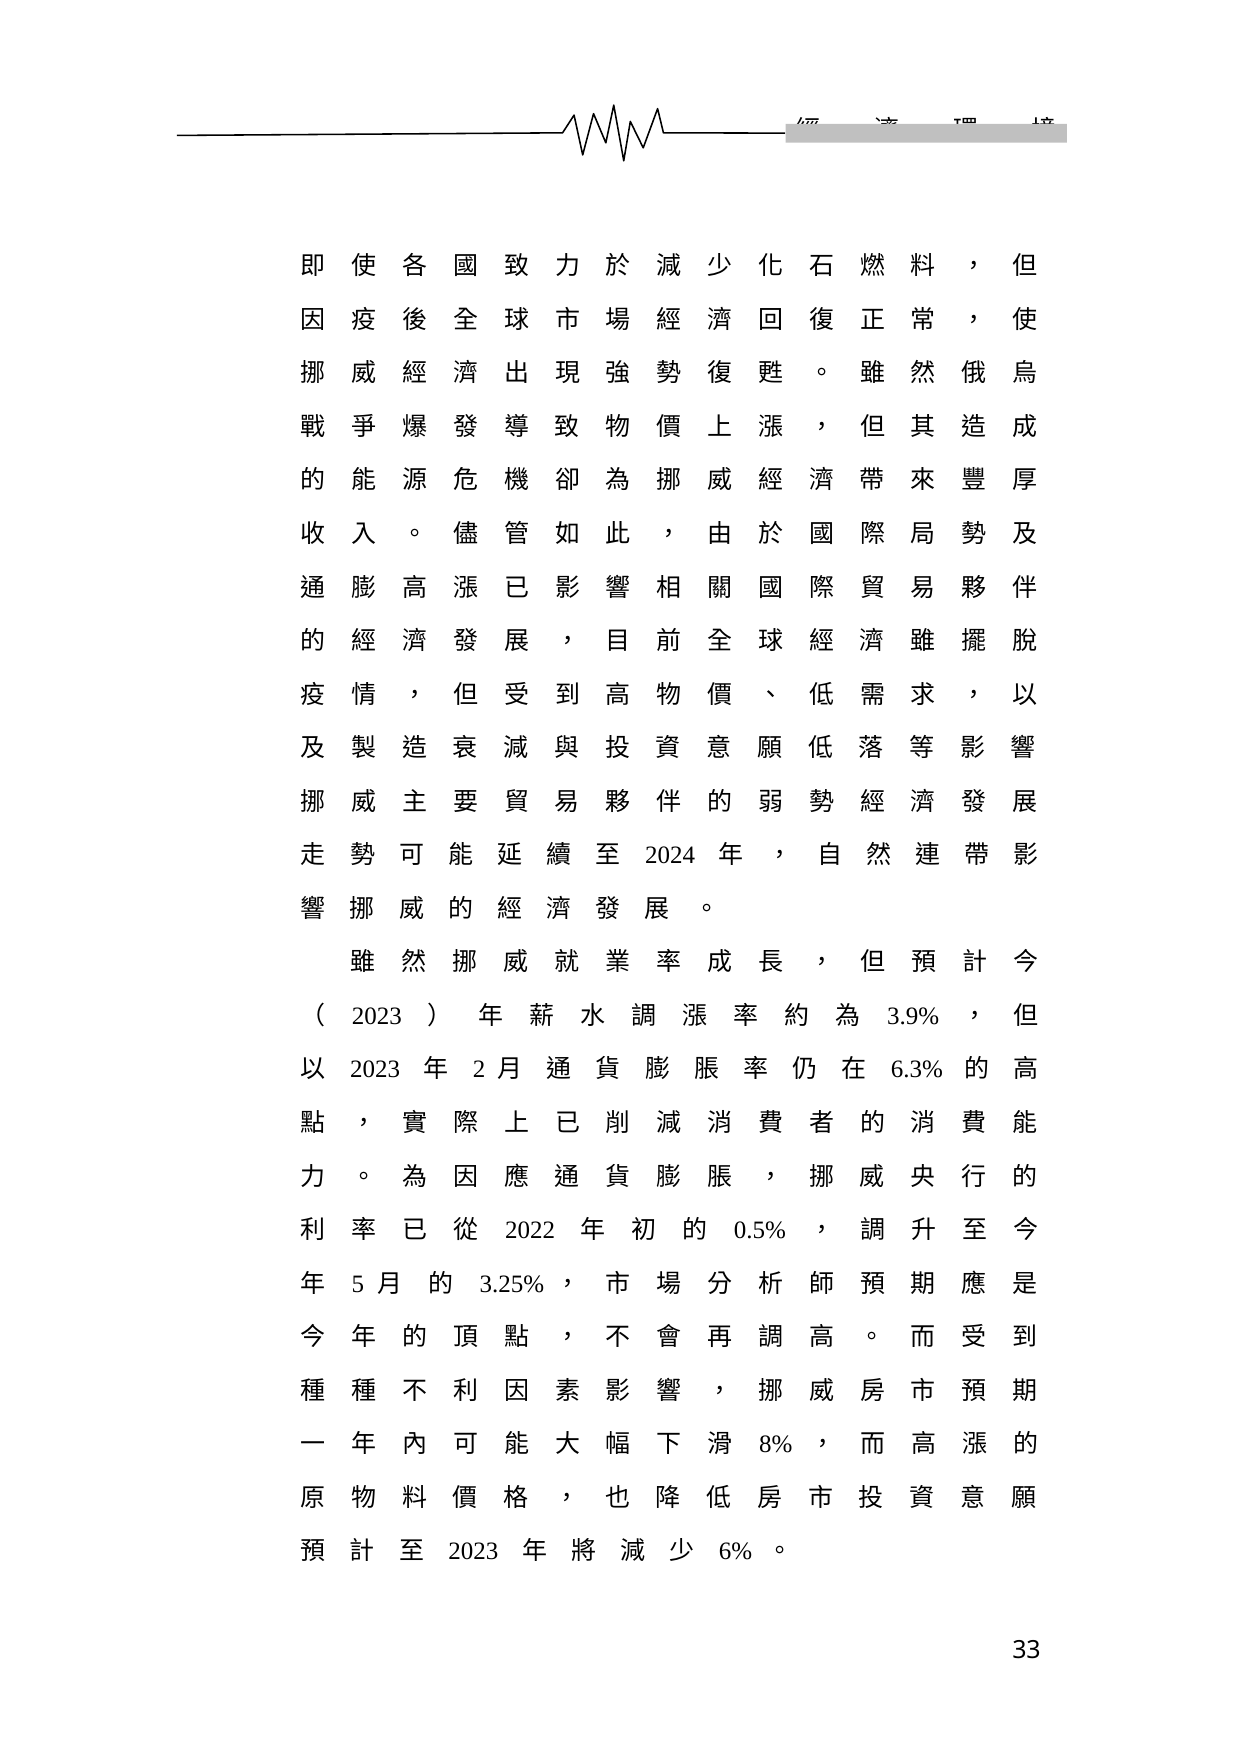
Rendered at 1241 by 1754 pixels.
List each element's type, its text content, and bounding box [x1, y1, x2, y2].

text 挪威因為擁有原油與天然氣資源，即使各國致力於減少化石燃料，但因疫後全球市場經濟回復正常，使挪威經濟出現強勢復甦。雖然俄烏戰爭爆發導致物價上漲，但其造成的能源危機卻為挪威經濟帶來豐厚收入。儘管如此，由於國際局勢及通膨高漲已影響相關國際貿易夥伴的經濟發展，目前全球經濟雖擺脫疫情，但受到高物價、低需求，以及製造衰減與投資意願低落等影響，挪威主要貿易夥伴的弱勢經濟發展走勢可能延續至2024年，自然連帶影響挪威的經濟發展。 [276, 237, 1063, 933]
text 雖然挪威就業率成長，但預計今（2023）年薪水調漲率約為3.9%，但以2023年2月通貨膨脹率仍在6.3%的高點，實際上已削減消費者的消費能力。為因應通貨膨脹，挪威央行的利率已從2022年初的0.5%，調升至今年5月的3.25%，市場分析師預期應是今年的頂點，不會再調高。而受到種種不利因素影響，挪威房市預期一年內可能大幅下滑8%，而高漲的原物料價格，也降低房市投資意願，預計至2023年將減少6%。 [276, 933, 1063, 1576]
